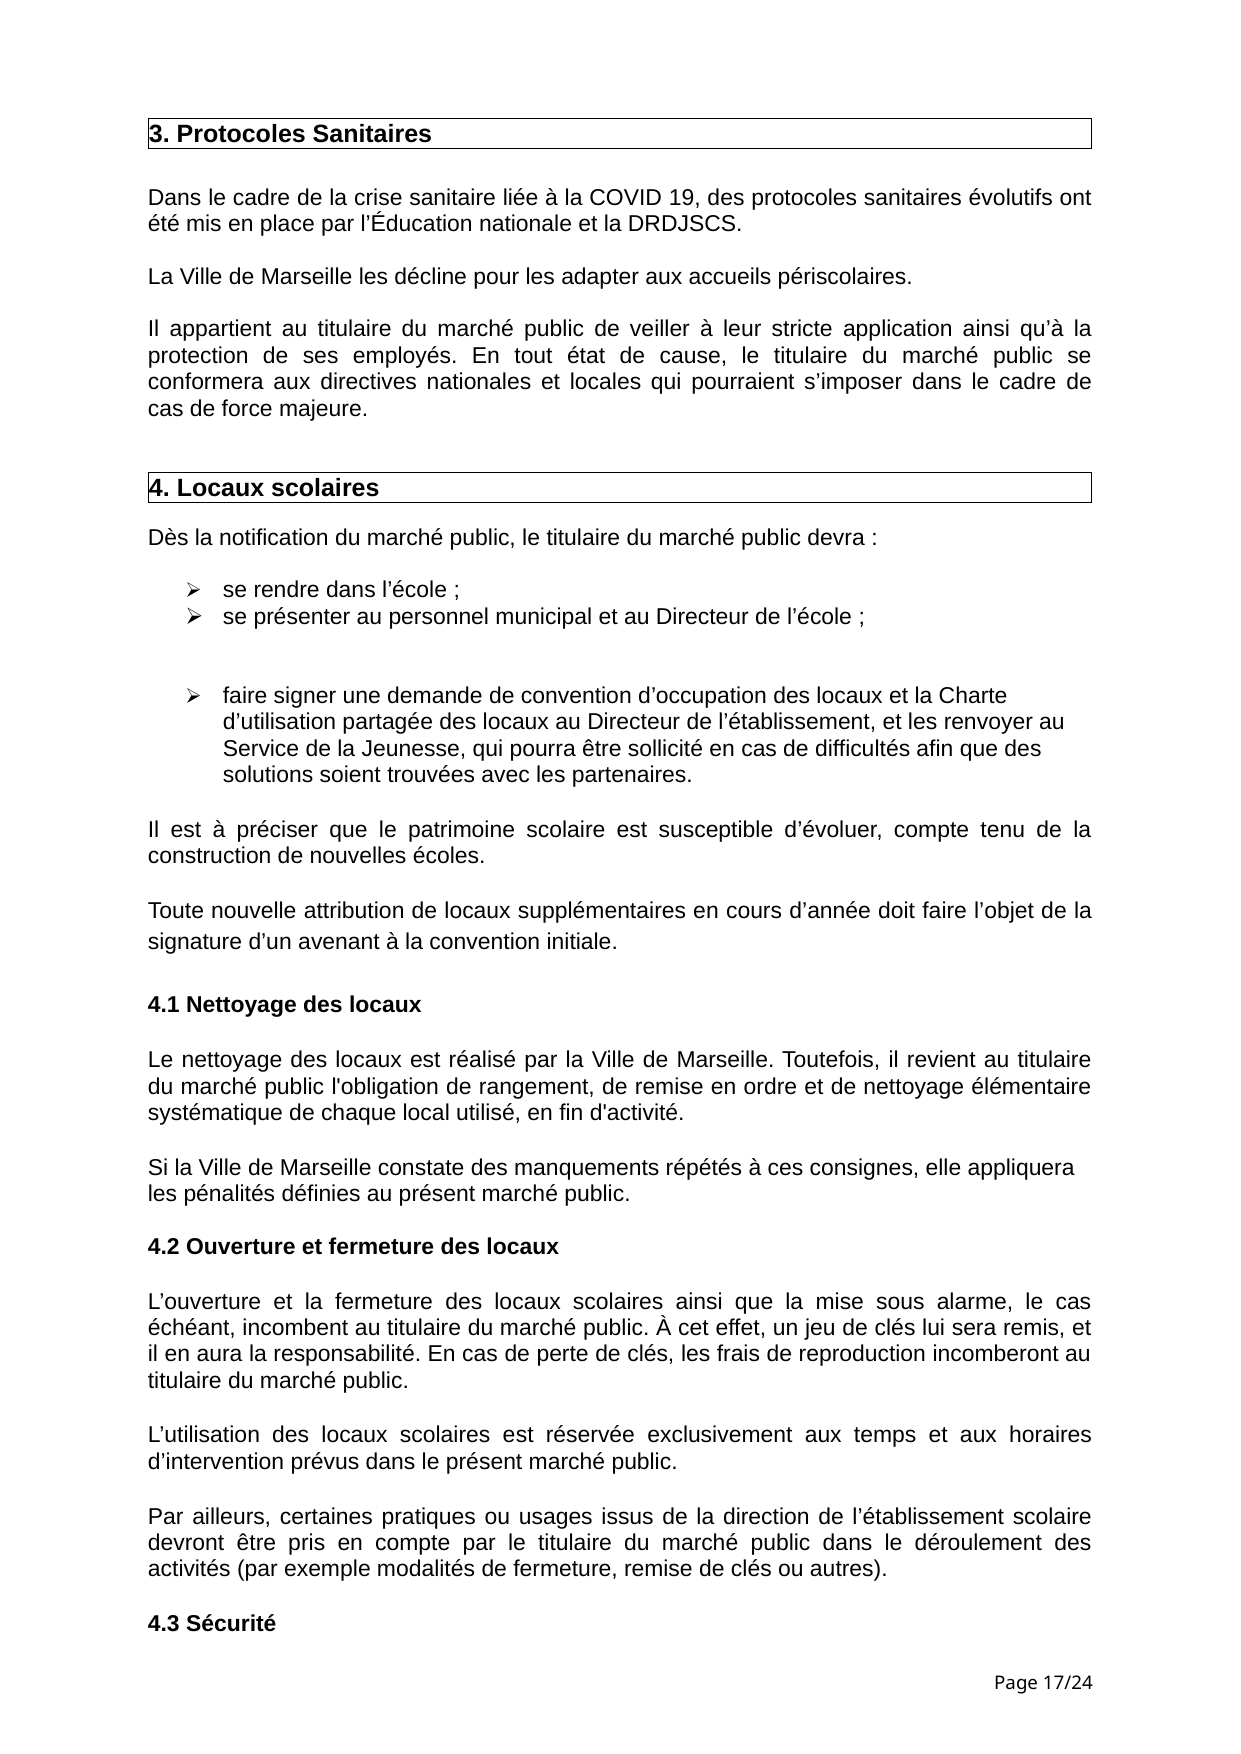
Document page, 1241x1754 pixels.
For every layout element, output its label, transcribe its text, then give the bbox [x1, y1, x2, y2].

list se présenter au personnel municipal et au Directeur de l’école ; [185, 603, 1092, 629]
text La Ville de Marseille les décline pour les adapter aux accueils périscolaires. [148, 263, 1092, 289]
text Il est à préciser que le patrimoine scolaire est susceptible d’évoluer, compte tenu de la construction de nouvelles écoles. [148, 816, 1092, 868]
list faire signer une demande de convention d’occupation des locaux et la Charte d’utilisation partagée des locaux au Directeur de l’établissement, et les renvoyer au Service de la Jeunesse, qui pourra être sollicité en cas de difficultés afin que des solutions soient trouvées avec les partenaires. [185, 682, 1092, 787]
text Toute nouvelle attribution de locaux supplémentaires en cours d’année doit faire l’objet de la signature d’un avenant à la convention initiale. [148, 897, 1092, 955]
subtitle 4.1 Nettoyage des locaux [148, 991, 1092, 1018]
text Si la Ville de Marseille constate des manquements répétés à ces consignes, elle appliquera les pénalités définies au présent marché public. [148, 1154, 1092, 1206]
text L’ouverture et la fermeture des locaux scolaires ainsi que la mise sous alarme, le cas échéant, incombent au titulaire du marché public. À cet effet, un jeu de clés lui sera remis, et il en aura la responsabilité. En cas de perte de clés, les frais de reproduction incomberont au titulaire du marché public. [148, 1288, 1092, 1393]
text Le nettoyage des locaux est réalisé par la Ville de Marseille. Toutefois, il revient au titulaire du marché public l'obligation de rangement, de remise en ordre et de nettoyage élémentaire systématique de chaque local utilisé, en fin d'activité. [148, 1046, 1092, 1125]
subtitle 4.3 Sécurité [148, 1610, 1092, 1636]
list se rendre dans l’école ; [185, 576, 1092, 603]
text Dans le cadre de la crise sanitaire liée à la COVID 19, des protocoles sanitaires évolutifs ont été mis en place par l’Éducation nationale et la DRDJSCS. [148, 184, 1092, 236]
subtitle 3. Protocoles Sanitaires [149, 119, 1091, 148]
subtitle 4. Locaux scolaires [149, 473, 1091, 502]
text Dès la notification du marché public, le titulaire du marché public devra : [148, 524, 1092, 550]
subtitle 4.2 Ouverture et fermeture des locaux [148, 1233, 1092, 1259]
text L’utilisation des locaux scolaires est réservée exclusivement aux temps et aux horaires d’intervention prévus dans le présent marché public. [148, 1421, 1092, 1474]
text Il appartient au titulaire du marché public de veiller à leur stricte application ainsi qu’à la protection de ses employés. En tout état de cause, le titulaire du marché public se conformera aux directives nationales et locales qui pourraient s’imposer dans le cadre de cas de force majeure. [148, 315, 1092, 421]
text Par ailleurs, certaines pratiques ou usages issus de la direction de l’établissement scolaire devront être pris en compte par le titulaire du marché public dans le déroulement des activités (par exemple modalités de fermeture, remise de clés ou autres). [148, 1503, 1092, 1582]
